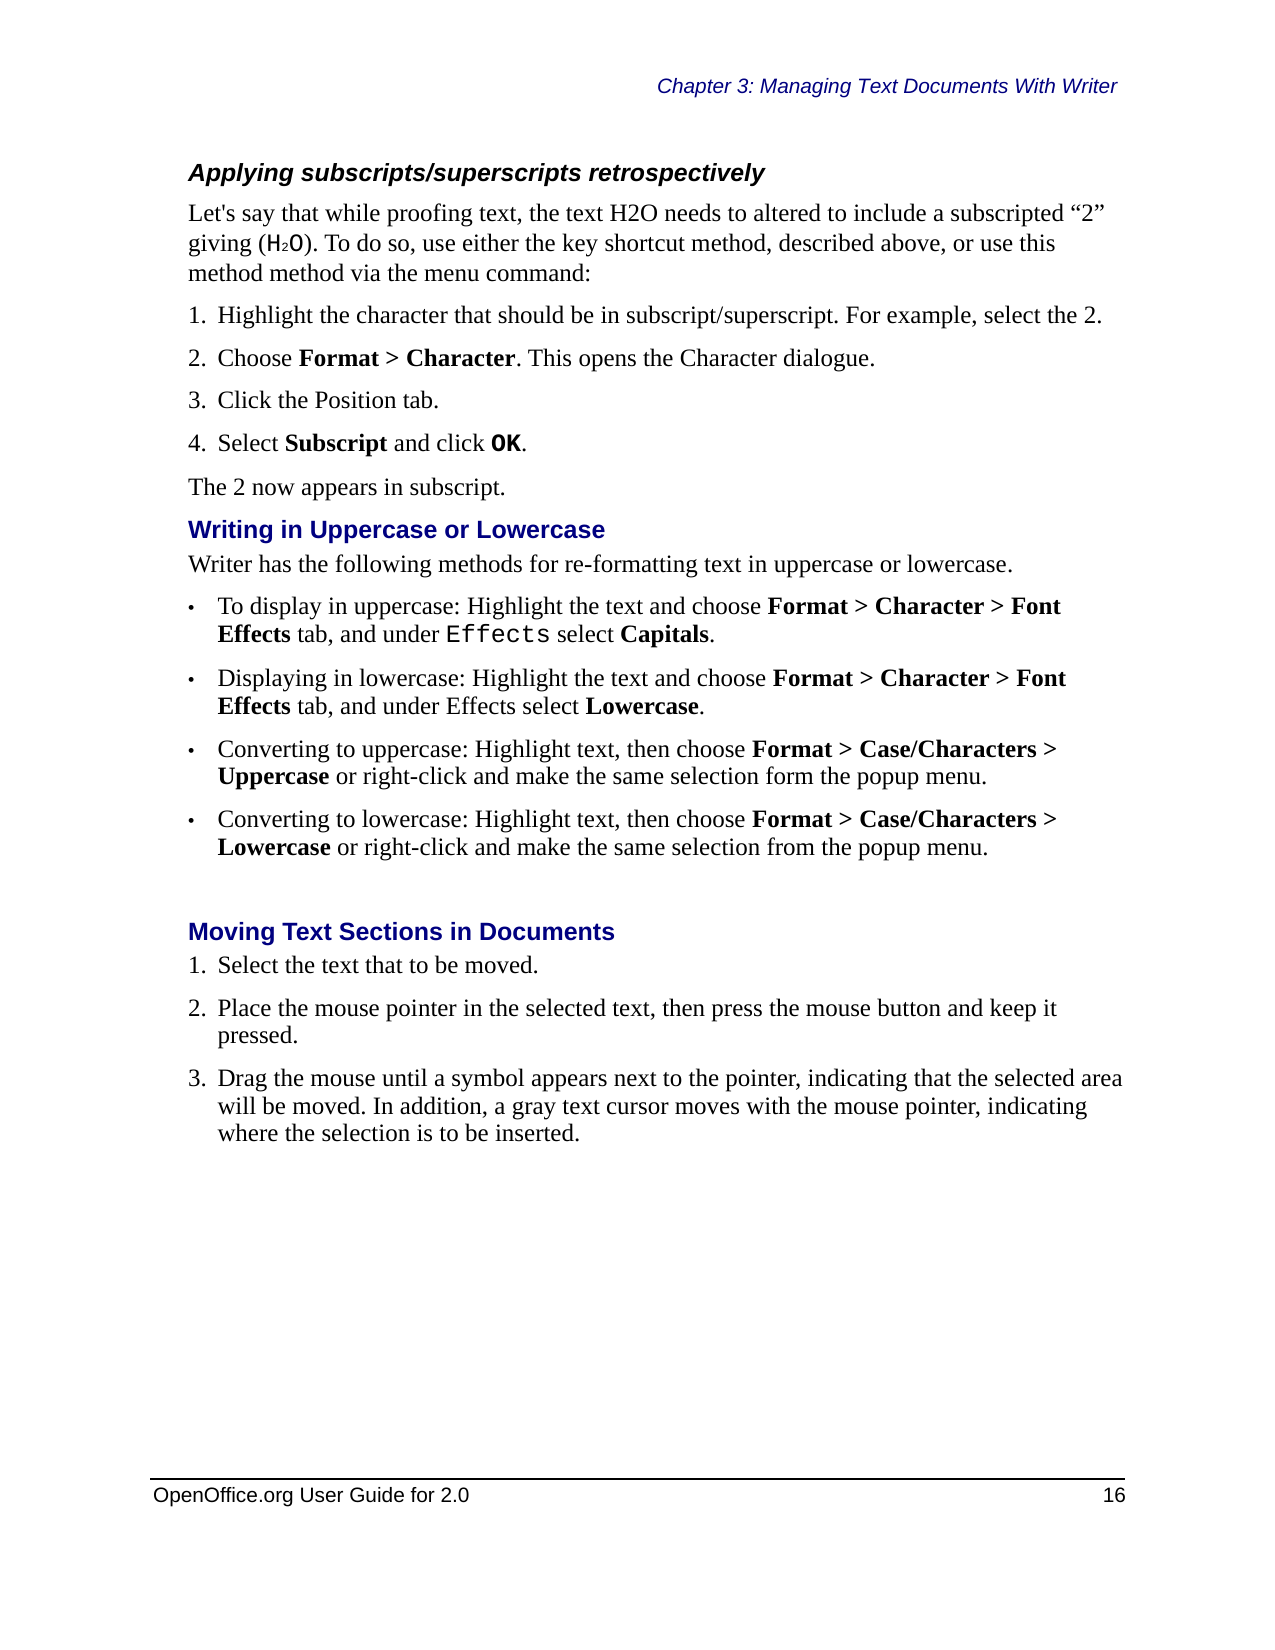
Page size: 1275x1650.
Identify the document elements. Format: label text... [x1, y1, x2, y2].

list Click the Position tab. [188, 386, 1125, 414]
list Select Subscript and click OK. [188, 429, 1125, 458]
text The 2 now appears in subscript. [188, 473, 1125, 501]
list Highlight the character that should be in subscript/superscript. For example, select the 2. [188, 301, 1125, 329]
text Writer has the following methods for re-formatting text in uppercase or lowercase. [188, 550, 1125, 577]
list Place the mouse pointer in the selected text, then press the mouse button and keep it pressed. [188, 994, 1125, 1049]
list Select the text that to be moved. [188, 951, 1125, 979]
subtitle Writing in Uppercase or Lowercase [188, 516, 1125, 544]
text Let's say that while proofing text, the text H2O needs to altered to include a subscripted “2” giving (H2O). To do so, use either the key shortcut method, described above, or use this method method via the menu command: [188, 199, 1125, 286]
list Displaying in lowercase: Highlight the text and choose Format > Character > Font Effects tab, and under Effects select Lowercase. [188, 664, 1125, 720]
list Converting to uppercase: Highlight text, then choose Format > Case/Characters > Uppercase or right-click and make the same selection form the popup menu. [188, 735, 1125, 790]
list Drag the mouse until a symbol appears next to the pointer, indicating that the selected area will be moved. In addition, a gray text cursor moves with the mouse pointer, indicating where the selection is to be inserted. [188, 1064, 1125, 1147]
list Choose Format > Character. This opens the Character dialogue. [188, 344, 1125, 371]
list Converting to lowercase: Highlight text, then choose Format > Case/Characters > Lowercase or right-click and make the same selection from the popup menu. [188, 805, 1125, 860]
list To display in uppercase: Highlight the text and choose Format > Character > Font Effects tab, and under Effects select Capitals. [188, 592, 1125, 650]
subtitle Applying subscripts/superscripts retrospectively [188, 159, 1125, 187]
subtitle Moving Text Sections in Documents [188, 918, 1125, 946]
